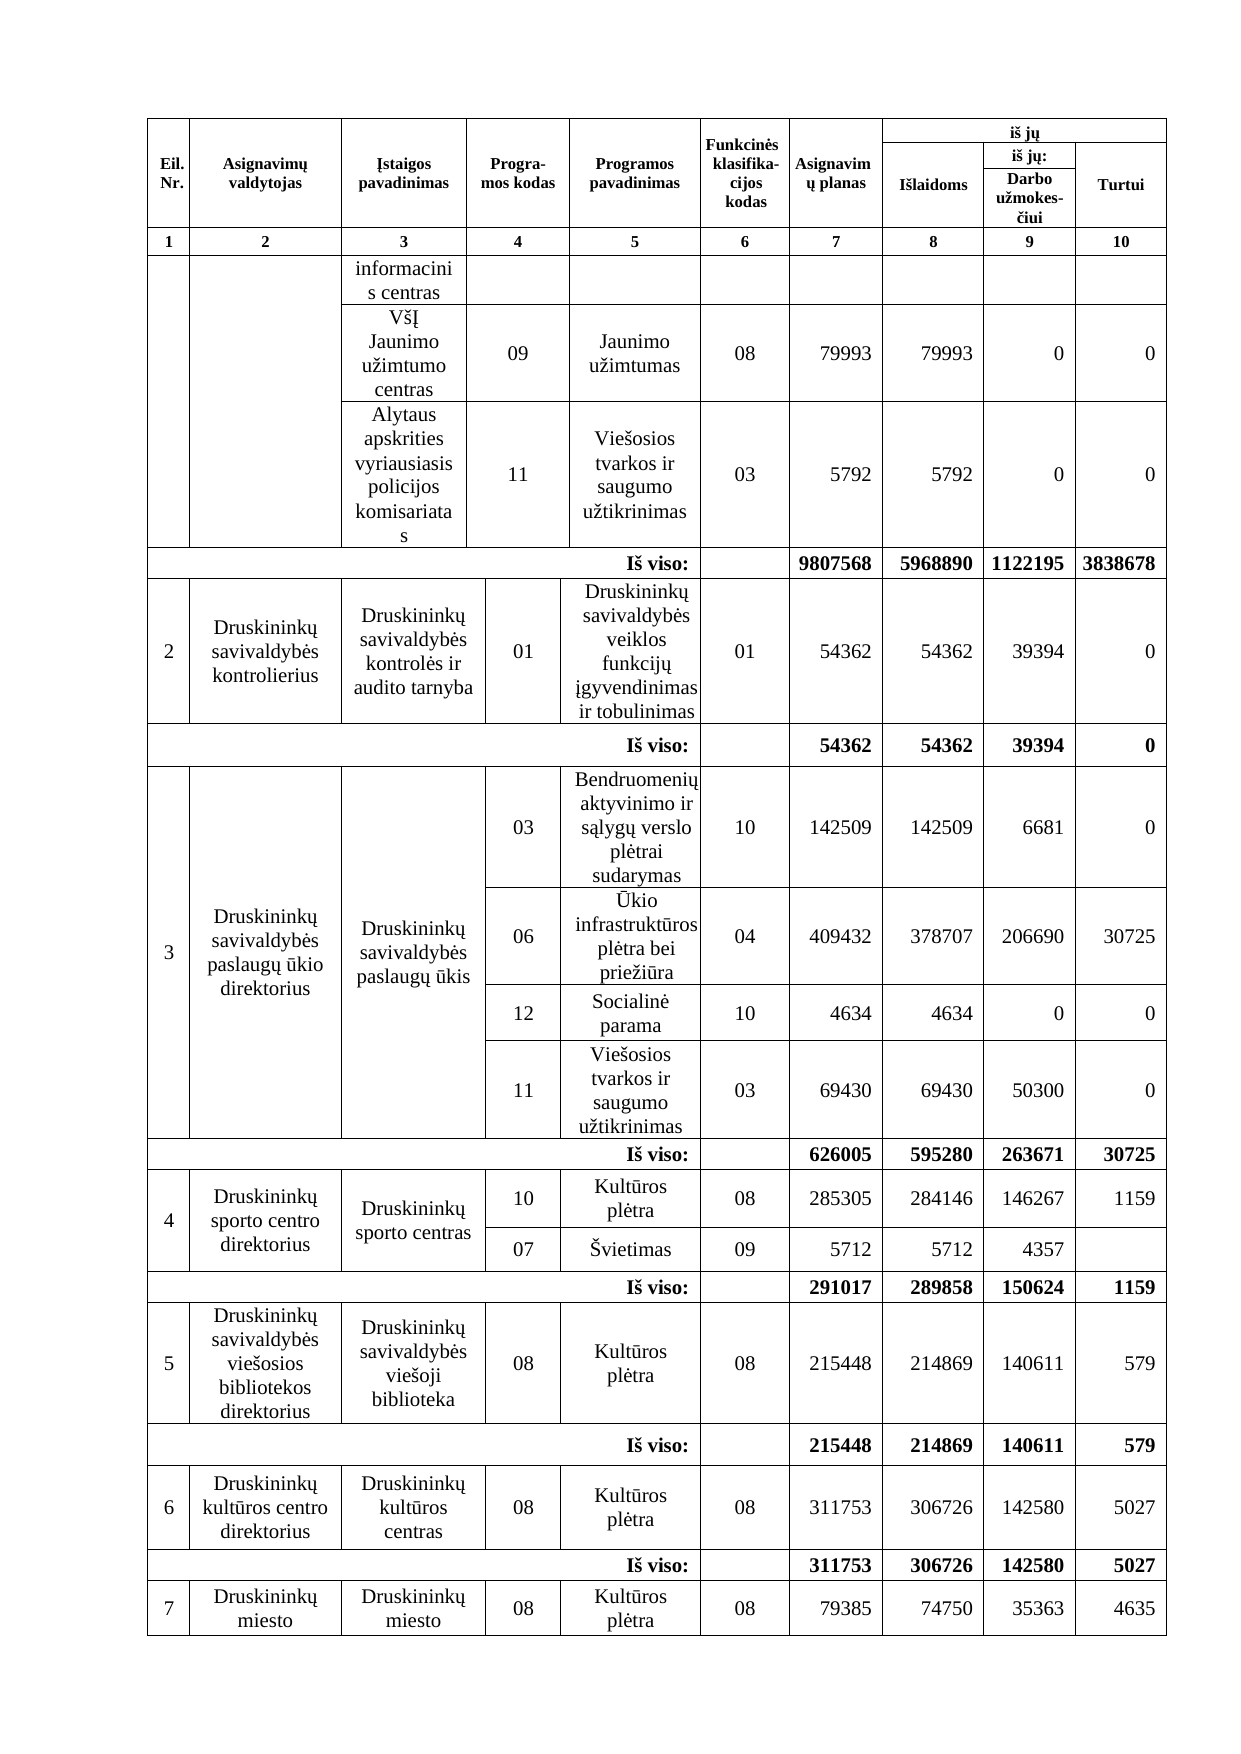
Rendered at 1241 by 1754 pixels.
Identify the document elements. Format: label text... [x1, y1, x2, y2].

table_cell 0 [1076, 305, 1166, 401]
table_cell Išlaidoms [883, 143, 983, 227]
table_cell 2 [190, 228, 341, 255]
table_cell [790, 256, 882, 304]
table_header Asignavimų valdytojas [190, 119, 341, 227]
table_cell 142580 [984, 1550, 1075, 1580]
table_cell 142580 [984, 1466, 1075, 1548]
table_cell 54362 [883, 724, 983, 766]
table_cell 311753 [790, 1550, 882, 1580]
table_cell Druskininkų sporto centro direktorius [190, 1170, 341, 1271]
table_cell [701, 256, 789, 304]
table_cell Turtui [1076, 143, 1166, 227]
table_cell [701, 1139, 789, 1169]
table_cell Jaunimo užimtumas [570, 305, 700, 401]
table_cell 11 [467, 402, 569, 547]
table_cell [570, 256, 700, 304]
table_header Progra-mos kodas [467, 119, 569, 227]
table_cell 50300 [984, 1041, 1075, 1138]
table_cell 289858 [883, 1272, 983, 1302]
table_cell 5792 [883, 402, 983, 547]
table_cell 1159 [1076, 1272, 1166, 1302]
table_cell Alytaus apskrities vyriausiasis policijos komisariatas [342, 402, 466, 547]
table_cell 01 [486, 579, 560, 723]
table_cell Kultūros plėtra [561, 1466, 700, 1548]
table_cell 1 [148, 228, 189, 255]
table_cell 7 [790, 228, 882, 255]
table_cell 140611 [984, 1303, 1075, 1423]
table_cell Viešosios tvarkos ir saugumo užtikrinimas [561, 1041, 700, 1138]
table_cell 284146 [883, 1170, 983, 1227]
table_cell 146267 [984, 1170, 1075, 1227]
table_cell Druskininkų miesto [342, 1581, 485, 1635]
table_cell 4 [148, 1170, 189, 1271]
table_cell Iš viso: [148, 1139, 700, 1169]
table_cell 79385 [790, 1581, 882, 1635]
table_cell informacinis centras [342, 256, 466, 304]
table_cell 03 [701, 402, 789, 547]
table_cell 0 [1076, 402, 1166, 547]
table_cell Kultūros plėtra [561, 1303, 700, 1423]
table_cell 595280 [883, 1139, 983, 1169]
table_cell Druskininkų savivaldybės veiklos funkcijų įgyvendinimas ir tobulinimas [561, 579, 700, 723]
table_cell 04 [701, 888, 789, 984]
table_cell 5 [570, 228, 700, 255]
table_cell 10 [486, 1170, 560, 1227]
table_cell Iš viso: [148, 1550, 700, 1580]
table_cell Iš viso: [148, 1272, 700, 1302]
table_cell Druskininkų savivaldybės paslaugų ūkis [342, 767, 485, 1138]
table_cell 0 [984, 402, 1075, 547]
table_cell 08 [701, 1303, 789, 1423]
table_cell 626005 [790, 1139, 882, 1169]
table_cell 08 [701, 305, 789, 401]
table_cell 311753 [790, 1466, 882, 1548]
table_cell 1159 [1076, 1170, 1166, 1227]
table_cell 54362 [790, 724, 882, 766]
table_cell 74750 [883, 1581, 983, 1635]
table_cell 378707 [883, 888, 983, 984]
table_cell 08 [486, 1303, 560, 1423]
table_cell 01 [701, 579, 789, 723]
table_cell 9807568 [790, 548, 882, 578]
table_cell 5027 [1076, 1466, 1166, 1548]
table_cell [701, 1424, 789, 1465]
table_cell 285305 [790, 1170, 882, 1227]
table_cell 10 [1076, 228, 1166, 255]
table_cell 0 [1076, 985, 1166, 1040]
table_cell 579 [1076, 1303, 1166, 1423]
table_cell 206690 [984, 888, 1075, 984]
table_header iš jų [883, 119, 1166, 142]
table_cell 35363 [984, 1581, 1075, 1635]
table_cell 2 [148, 579, 189, 723]
table_cell 5027 [1076, 1550, 1166, 1580]
table_cell 30725 [1076, 888, 1166, 984]
table_cell Socialinė parama [561, 985, 700, 1040]
table_cell 5968890 [883, 548, 983, 578]
table_cell Darbo užmokes-čiui [984, 169, 1075, 227]
table_cell 08 [486, 1581, 560, 1635]
table_cell 214869 [883, 1424, 983, 1465]
table_cell 215448 [790, 1303, 882, 1423]
table_cell 09 [467, 305, 569, 401]
table_cell Kultūros plėtra [561, 1170, 700, 1227]
table_cell 5792 [790, 402, 882, 547]
table_cell 0 [984, 985, 1075, 1040]
table_cell 79993 [883, 305, 983, 401]
table_cell Ūkio infrastruktūros plėtra bei priežiūra [561, 888, 700, 984]
table_cell Švietimas [561, 1228, 700, 1271]
table_header Funkcinės klasifika-cijos kodas [701, 119, 789, 227]
table_cell 08 [701, 1581, 789, 1635]
table_cell Viešosios tvarkos ir saugumo užtikrinimas [570, 402, 700, 547]
table_cell 150624 [984, 1272, 1075, 1302]
table_cell 0 [1076, 1041, 1166, 1138]
table_cell 4 [467, 228, 569, 255]
table_cell 291017 [790, 1272, 882, 1302]
table_cell 0 [984, 305, 1075, 401]
table_header Eil. Nr. [148, 119, 189, 227]
table_cell 3 [342, 228, 466, 255]
table_cell Druskininkų kultūros centro direktorius [190, 1466, 341, 1548]
table_cell [467, 256, 569, 304]
table_cell Iš viso: [148, 724, 700, 766]
table_cell 5712 [883, 1228, 983, 1271]
table_cell Druskininkų savivaldybės paslaugų ūkio direktorius [190, 767, 341, 1138]
table_cell 4634 [790, 985, 882, 1040]
table_cell 08 [486, 1466, 560, 1548]
table_cell 30725 [1076, 1139, 1166, 1169]
table_cell 10 [701, 985, 789, 1040]
table_cell 54362 [883, 579, 983, 723]
table_cell [701, 1550, 789, 1580]
table_cell 409432 [790, 888, 882, 984]
table_cell Druskininkų savivaldybės viešosios bibliotekos direktorius [190, 1303, 341, 1423]
table_cell 54362 [790, 579, 882, 723]
table_cell [148, 256, 189, 547]
table_cell [190, 256, 341, 547]
table_cell [1076, 256, 1166, 304]
table_cell 08 [701, 1466, 789, 1548]
table_cell 263671 [984, 1139, 1075, 1169]
table_cell 5 [148, 1303, 189, 1423]
table_cell VšĮ Jaunimo užimtumo centras [342, 305, 466, 401]
table_cell Iš viso: [148, 1424, 700, 1465]
table_cell 306726 [883, 1466, 983, 1548]
table_cell 3838678 [1076, 548, 1166, 578]
table_cell 579 [1076, 1424, 1166, 1465]
table_cell Druskininkų savivaldybės kontrolierius [190, 579, 341, 723]
table_cell [984, 256, 1075, 304]
table_cell 9 [984, 228, 1075, 255]
table_cell 03 [701, 1041, 789, 1138]
table_cell 0 [1076, 579, 1166, 723]
table_cell Druskininkų kultūros centras [342, 1466, 485, 1548]
table_header Įstaigos pavadinimas [342, 119, 466, 227]
table_cell Druskininkų savivaldybės kontrolės ir audito tarnyba [342, 579, 485, 723]
table_cell 10 [701, 767, 789, 887]
table_cell Iš viso: [148, 548, 700, 578]
table_cell [701, 1272, 789, 1302]
table_cell 306726 [883, 1550, 983, 1580]
table_cell 8 [883, 228, 983, 255]
table_cell 4357 [984, 1228, 1075, 1271]
table_cell 6 [148, 1466, 189, 1548]
table_cell [1076, 1228, 1166, 1271]
table_cell [701, 548, 789, 578]
table_cell 6 [701, 228, 789, 255]
table_cell 09 [701, 1228, 789, 1271]
table_cell [701, 724, 789, 766]
table_cell 12 [486, 985, 560, 1040]
table_cell 0 [1076, 767, 1166, 887]
table_cell 79993 [790, 305, 882, 401]
table_cell iš jų: [984, 143, 1075, 168]
table_cell Druskininkų sporto centras [342, 1170, 485, 1271]
table_header Asignavimų planas [790, 119, 882, 227]
table_cell 69430 [883, 1041, 983, 1138]
table_cell 11 [486, 1041, 560, 1138]
table_header Programos pavadinimas [570, 119, 700, 227]
table_cell 4635 [1076, 1581, 1166, 1635]
table_cell 214869 [883, 1303, 983, 1423]
table_cell 6681 [984, 767, 1075, 887]
table_cell 03 [486, 767, 560, 887]
table_cell Bendruomenių aktyvinimo ir sąlygų verslo plėtrai sudarymas [561, 767, 700, 887]
table_cell 3 [148, 767, 189, 1138]
table_cell 39394 [984, 724, 1075, 766]
table_cell 5712 [790, 1228, 882, 1271]
table_cell 39394 [984, 579, 1075, 723]
table_cell 4634 [883, 985, 983, 1040]
table_cell Druskininkų savivaldybės viešoji biblioteka [342, 1303, 485, 1423]
table_cell [883, 256, 983, 304]
table_cell Druskininkų miesto [190, 1581, 341, 1635]
table_cell 142509 [790, 767, 882, 887]
table_cell 06 [486, 888, 560, 984]
table_cell 69430 [790, 1041, 882, 1138]
table_cell 0 [1076, 724, 1166, 766]
table_cell Kultūros plėtra [561, 1581, 700, 1635]
table_cell 7 [148, 1581, 189, 1635]
table_cell 07 [486, 1228, 560, 1271]
table_cell 1122195 [984, 548, 1075, 578]
table_cell 08 [701, 1170, 789, 1227]
table_cell 140611 [984, 1424, 1075, 1465]
table_cell 215448 [790, 1424, 882, 1465]
table_cell 142509 [883, 767, 983, 887]
